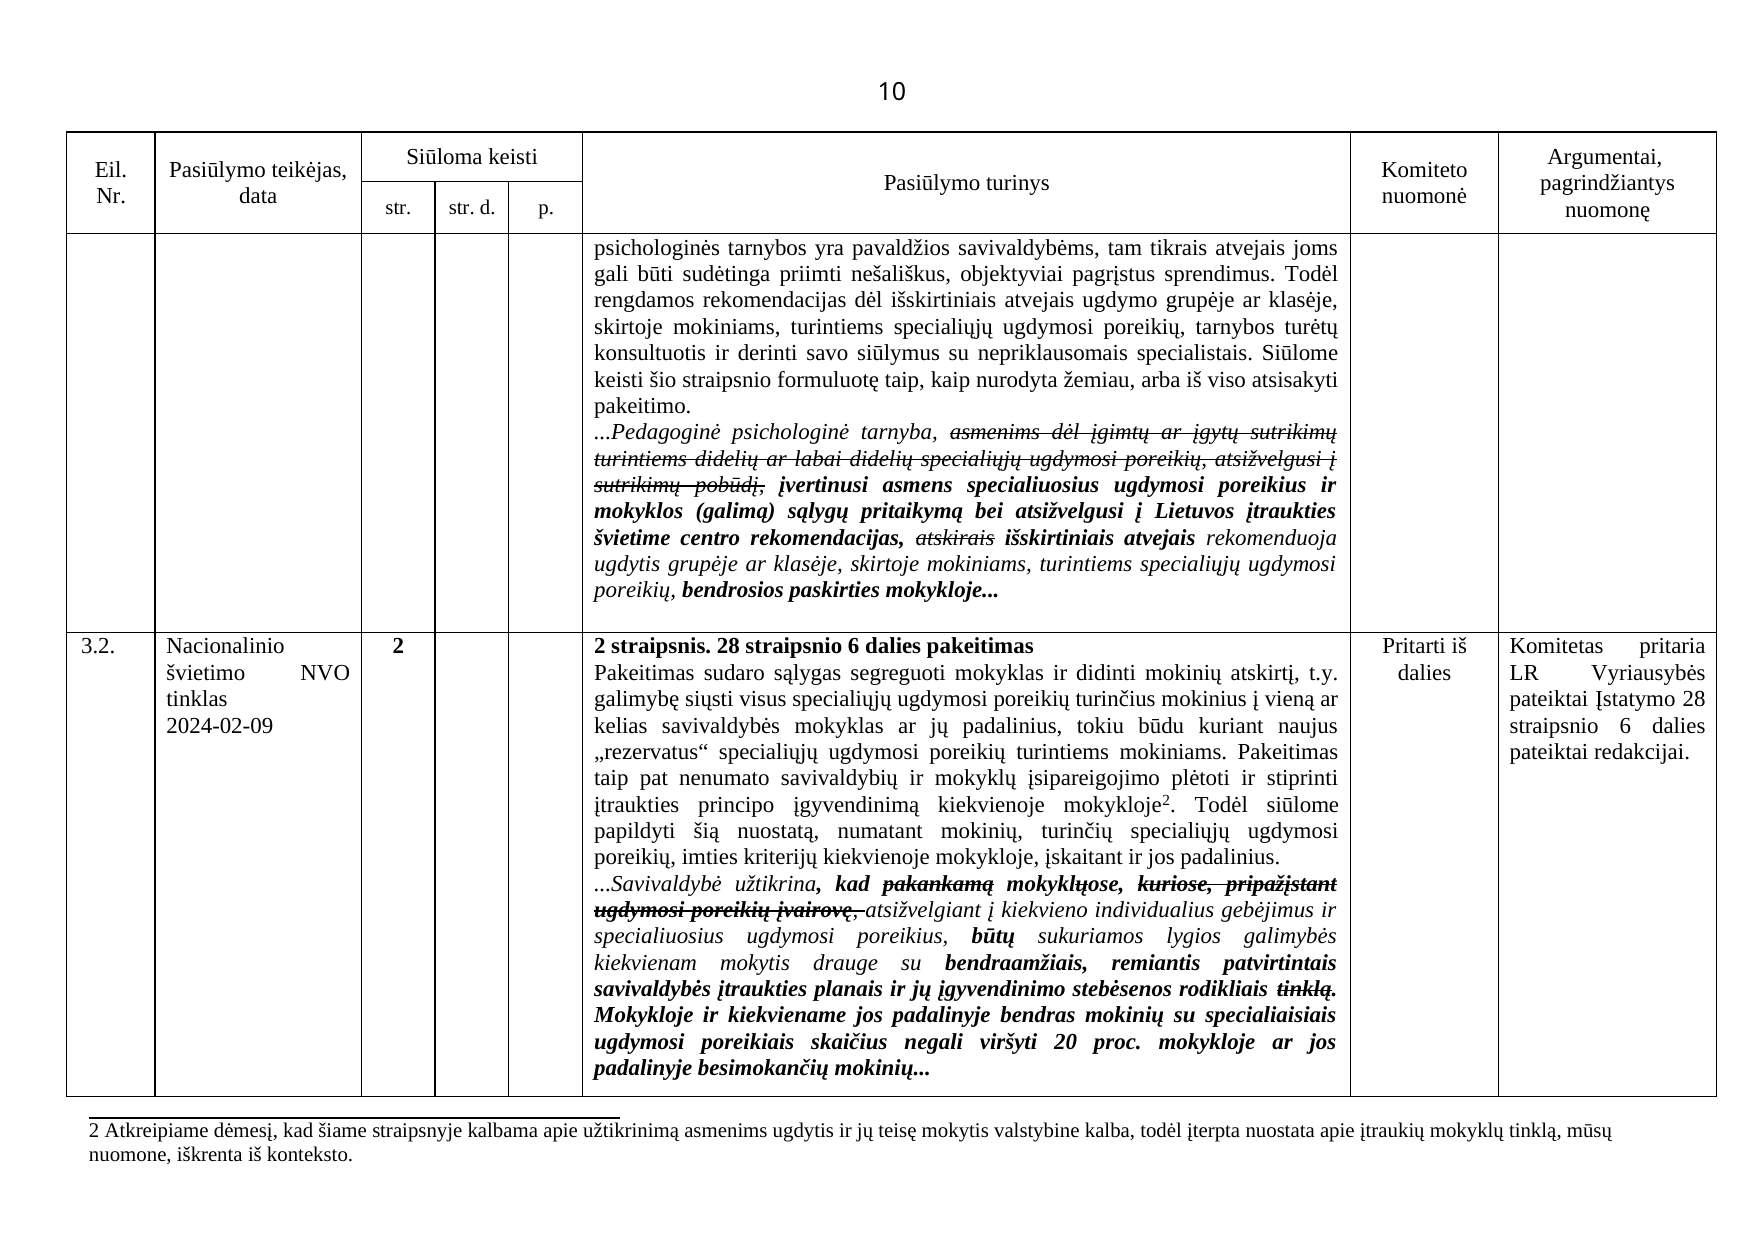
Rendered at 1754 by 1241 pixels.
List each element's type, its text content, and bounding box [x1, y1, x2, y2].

table_cell [509, 234, 582, 632]
table_cell str. [362, 182, 434, 233]
table_cell psichologinės tarnybos yra pavaldžios savivaldybėms, tam tikrais atvejais joms gali būti sudėtinga priimti nešališkus, objektyviai pagrįstus sprendimus. Todėl rengdamos rekomendacijas dėl išskirtiniais atvejais ugdymo grupėje ar klasėje, skirtoje mokiniams, turintiems specialiųjų ugdymosi poreikių, tarnybos turėtų konsultuotis ir derinti savo siūlymus su nepriklausomais specialistais. Siūlome keisti šio straipsnio formuluotę taip, kaip nurodyta žemiau, arba iš viso atsisakyti pakeitimo. ...Pedagoginė psichologinė tarnyba, asmenims dėl įgimtų ar įgytų sutrikimų turintiems didelių ar labai didelių specialiųjų ugdymosi poreikių, atsižvelgusi į sutrikimų pobūdį, įvertinusi asmens specialiuosius ugdymosi poreikius ir mokyklos (galimą) sąlygų pritaikymą bei atsižvelgusi į Lietuvos įtraukties švietime centro rekomendacijas, atskirais išskirtiniais atvejais rekomenduoja ugdytis grupėje ar klasėje, skirtoje mokiniams, turintiems specialiųjų ugdymosi poreikių, bendrosios paskirties mokykloje... [583, 234, 1350, 632]
table_cell [436, 234, 508, 632]
table_cell [362, 234, 434, 632]
table_cell p. [509, 182, 582, 233]
table_cell [509, 633, 582, 1096]
table_header Siūloma keisti [362, 133, 582, 181]
table_cell [436, 633, 508, 1096]
table_cell 2 straipsnis. 28 straipsnio 6 dalies pakeitimas Pakeitimas sudaro sąlygas segreguoti mokyklas ir didinti mokinių atskirtį, t.y. galimybę siųsti visus specialiųjų ugdymosi poreikių turinčius mokinius į vieną ar kelias savivaldybės mokyklas ar jų padalinius, tokiu būdu kuriant naujus „rezervatus“ specialiųjų ugdymosi poreikių turintiems mokiniams. Pakeitimas taip pat nenumato savivaldybių ir mokyklų įsipareigojimo plėtoti ir stiprinti įtraukties principo įgyvendinimą kiekvienoje mokykloje. Todėl siūlome papildyti šią nuostatą, numatant mokinių, turinčių specialiųjų ugdymosi poreikių, imties kriterijų kiekvienoje mokykloje, įskaitant ir jos padalinius. ...Savivaldybė užtikrina, kad pakankamą mokyklųose, kuriose, pripažįstant ugdymosi poreikių įvairovę, atsižvelgiant į kiekvieno individualius gebėjimus ir specialiuosius ugdymosi poreikius, būtų sukuriamos lygios galimybės kiekvienam mokytis drauge su bendraamžiais, remiantis patvirtintais savivaldybės įtraukties planais ir jų įgyvendinimo stebėsenos rodikliais tinklą. Mokykloje ir kiekviename jos padalinyje bendras mokinių su specialiaisiais ugdymosi poreikiais skaičius negali viršyti 20 proc. mokykloje ar jos padalinyje besimokančių mokinių... [583, 633, 1350, 1096]
table_cell Pritarti iš dalies [1351, 633, 1498, 1096]
table_cell 3.2. [67, 633, 154, 1096]
table_header Argumentai, pagrindžiantys nuomonę [1499, 133, 1716, 233]
table_header Pasiūlymo teikėjas, data [156, 133, 361, 233]
table_cell [67, 234, 154, 632]
table_cell [156, 234, 361, 632]
table_cell 2 [362, 633, 434, 1096]
table_cell [1351, 234, 1498, 632]
table_header Eil. Nr. [67, 133, 154, 233]
table_header Komiteto nuomonė [1351, 133, 1498, 233]
table_cell Komitetas pritaria LR Vyriausybės pateiktai Įstatymo 28 straipsnio 6 dalies pateiktai redakcijai. [1499, 633, 1716, 1096]
table_cell Nacionalinio švietimo NVO tinklas 2024-02-09 [156, 633, 361, 1096]
table_cell str. d. [436, 182, 508, 233]
table_cell [1499, 234, 1716, 632]
table_header Pasiūlymo turinys [583, 133, 1350, 233]
